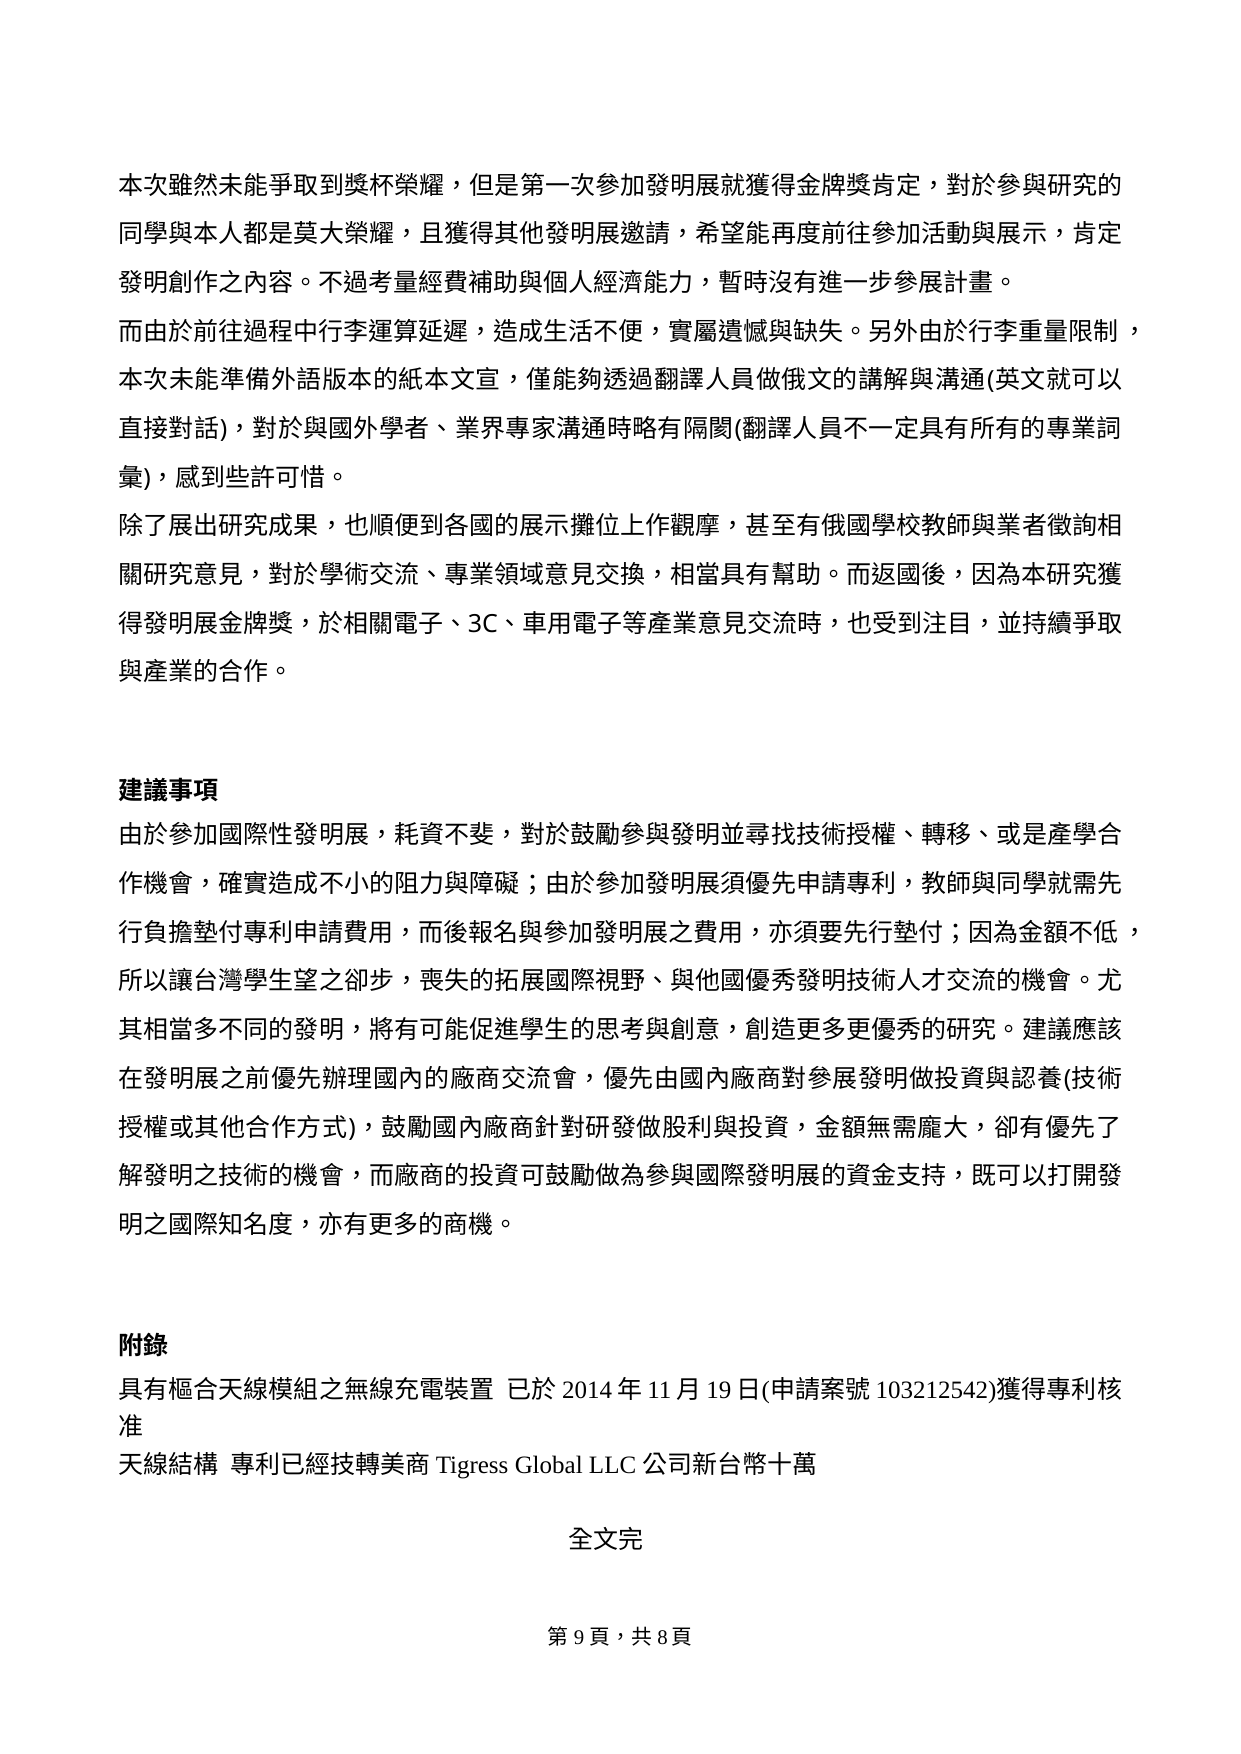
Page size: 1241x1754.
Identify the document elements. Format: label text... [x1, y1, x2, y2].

text 除了展出研究成果，也順便到各國的展示攤位上作觀摩，甚至有俄國學校教師與業者徵詢相關研究意見，對於學術交流、專業領域意見交換，相當具有幫助。而返國後，因為本研究獲得發明展金牌獎，於相關電子、3C、車用電子等產業意見交流時，也受到注目，並持續爭取與產業的合作。 [118, 505, 1122, 689]
subtitle 建議事項 [118, 770, 1122, 808]
text 具有樞合天線模組之無線充電裝置 已於2014年11月19日(申請案號103212542)獲得專利核准 [118, 1369, 1122, 1444]
subtitle 附錄 [118, 1325, 1122, 1362]
text 天線結構 專利已經技轉美商Tigress Global LLC 公司新台幣十萬 [118, 1444, 1122, 1481]
text 本次雖然未能爭取到獎杯榮耀，但是第一次參加發明展就獲得金牌獎肯定，對於參與研究的同學與本人都是莫大榮耀，且獲得其他發明展邀請，希望能再度前往參加活動與展示，肯定發明創作之內容。不過考量經費補助與個人經濟能力，暫時沒有進一步參展計畫。 [118, 164, 1122, 299]
text 由於參加國際性發明展，耗資不斐，對於鼓勵參與發明並尋找技術授權、轉移、或是產學合作機會，確實造成不小的阻力與障礙；由於參加發明展須優先申請專利，教師與同學就需先行負擔墊付專利申請費用，而後報名與參加發明展之費用，亦須要先行墊付；因為金額不低，所以讓台灣學生望之卻步，喪失的拓展國際視野、與他國優秀發明技術人才交流的機會。尤其相當多不同的發明，將有可能促進學生的思考與創意，創造更多更優秀的研究。建議應該在發明展之前優先辦理國內的廠商交流會，優先由國內廠商對參展發明做投資與認養(技術授權或其他合作方式)，鼓勵國內廠商針對研發做股利與投資，金額無需龐大，卻有優先了解發明之技術的機會，而廠商的投資可鼓勵做為參與國際發明展的資金支持，既可以打開發明之國際知名度，亦有更多的商機。 [118, 814, 1122, 1241]
text 而由於前往過程中行李運算延遲，造成生活不便，實屬遺憾與缺失。另外由於行李重量限制，本次未能準備外語版本的紙本文宣，僅能夠透過翻譯人員做俄文的講解與溝通(英文就可以直接對話)，對於與國外學者、業界專家溝通時略有隔閡(翻譯人員不一定具有所有的專業詞彙)，感到些許可惜。 [118, 310, 1122, 494]
text 全文完 [568, 1519, 1122, 1556]
